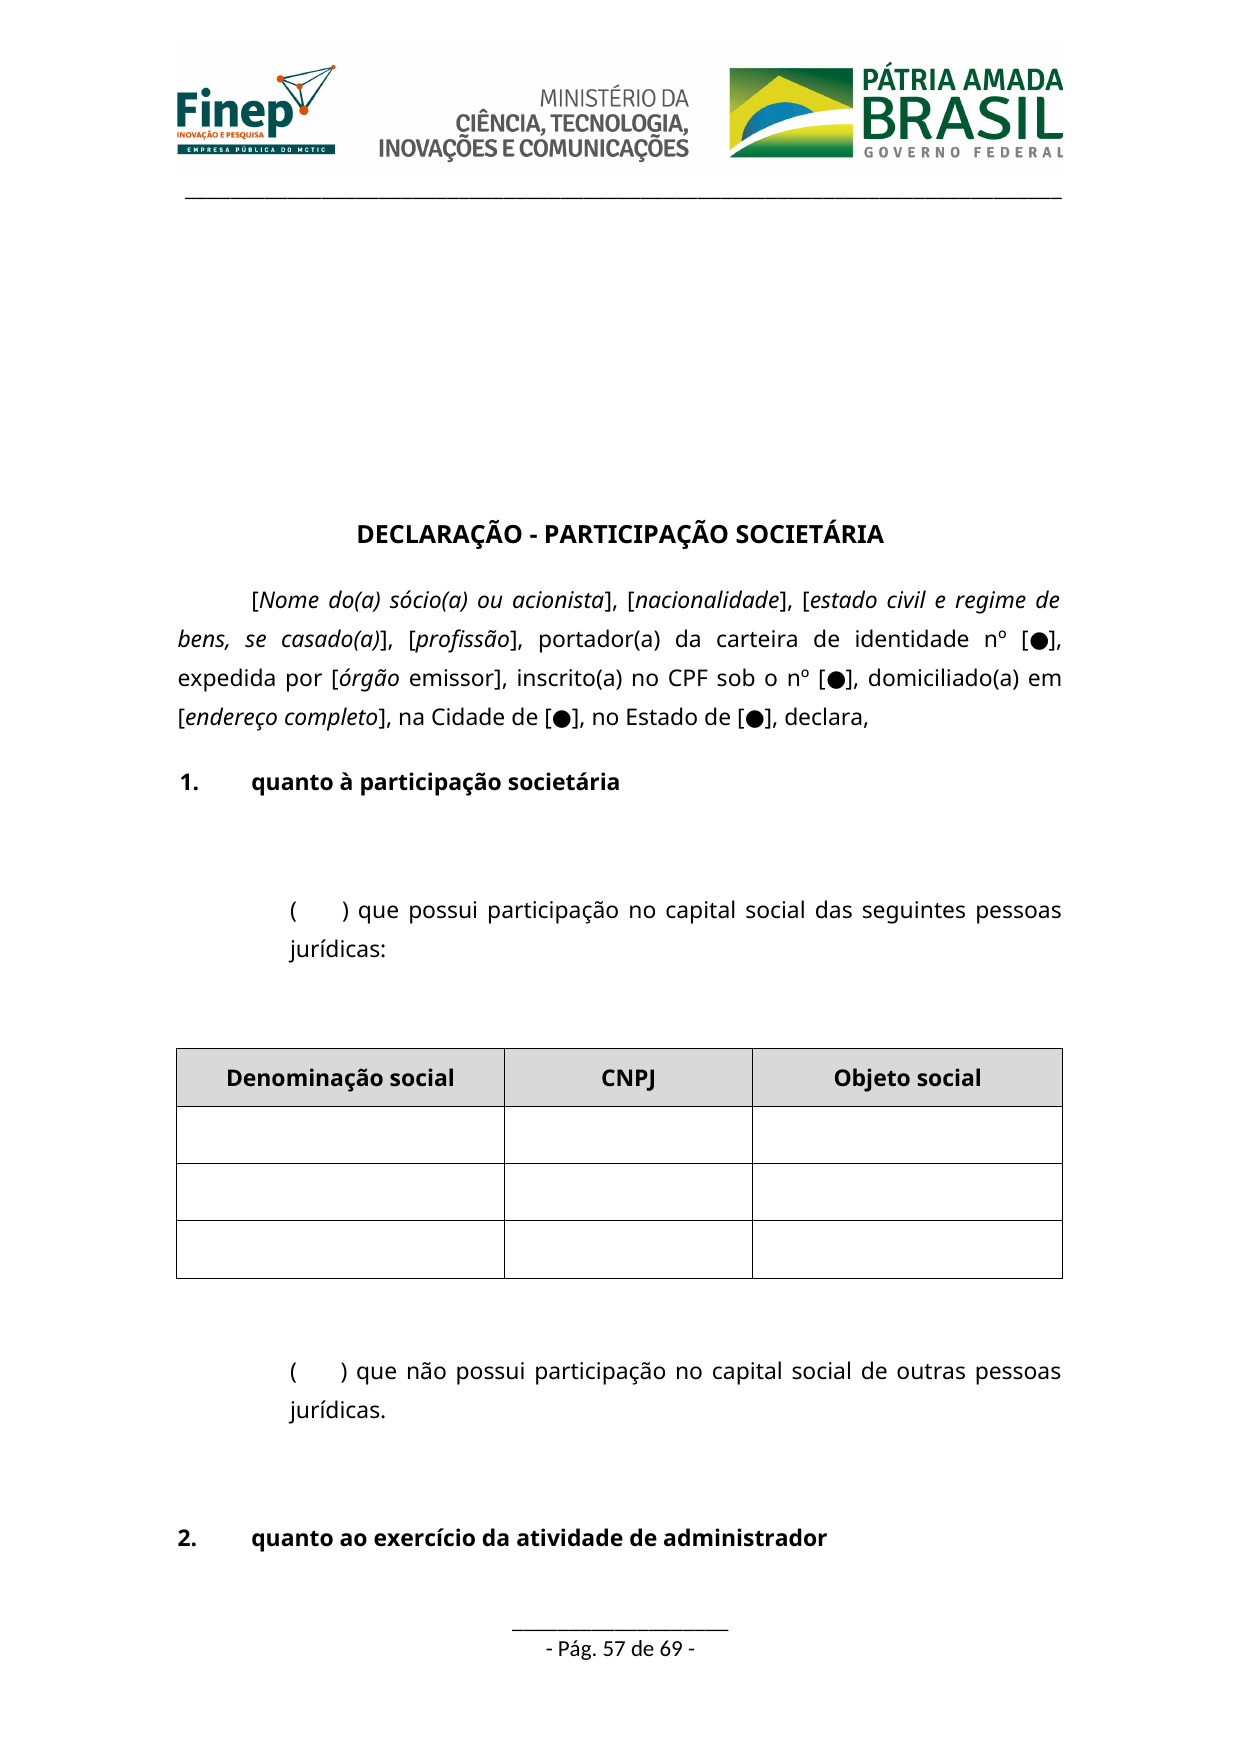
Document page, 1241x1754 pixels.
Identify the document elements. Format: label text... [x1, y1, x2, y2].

text ( ) que não possui participação no capital social de outras pessoas jurídicas. [290, 1355, 1063, 1425]
text ( ) que possui participação no capital social das seguintes pessoas jurídicas: [290, 893, 1063, 964]
table_header Objeto social [753, 1049, 1062, 1106]
table_cell [505, 1164, 752, 1220]
table_header Denominação social [177, 1049, 504, 1106]
table_cell [177, 1221, 504, 1277]
table_header CNPJ [505, 1049, 752, 1106]
text DECLARAÇÃO - PARTICIPAÇÃO SOCIETÁRIA [177, 517, 1063, 551]
table_cell [177, 1107, 504, 1163]
table_cell [177, 1164, 504, 1220]
table_cell [753, 1107, 1062, 1163]
table_cell [505, 1107, 752, 1163]
table_cell [753, 1221, 1062, 1277]
table_cell [753, 1164, 1062, 1220]
text [Nome do(a) sócio(a) ou acionista], [nacionalidade], [estado civil e regime de bens, se casado(a)], [profissão], portador(a) da carteira de identidade nº [●], expedida por [órgão emissor], inscrito(a) no CPF sob o nº [●], domiciliado(a) em [endereço completo], na Cidade de [●], no Estado de [●], declara, [177, 584, 1063, 733]
list quanto ao exercício da atividade de administrador [177, 1522, 1063, 1553]
list quanto à participação societária [177, 765, 1063, 797]
table_cell [505, 1221, 752, 1277]
